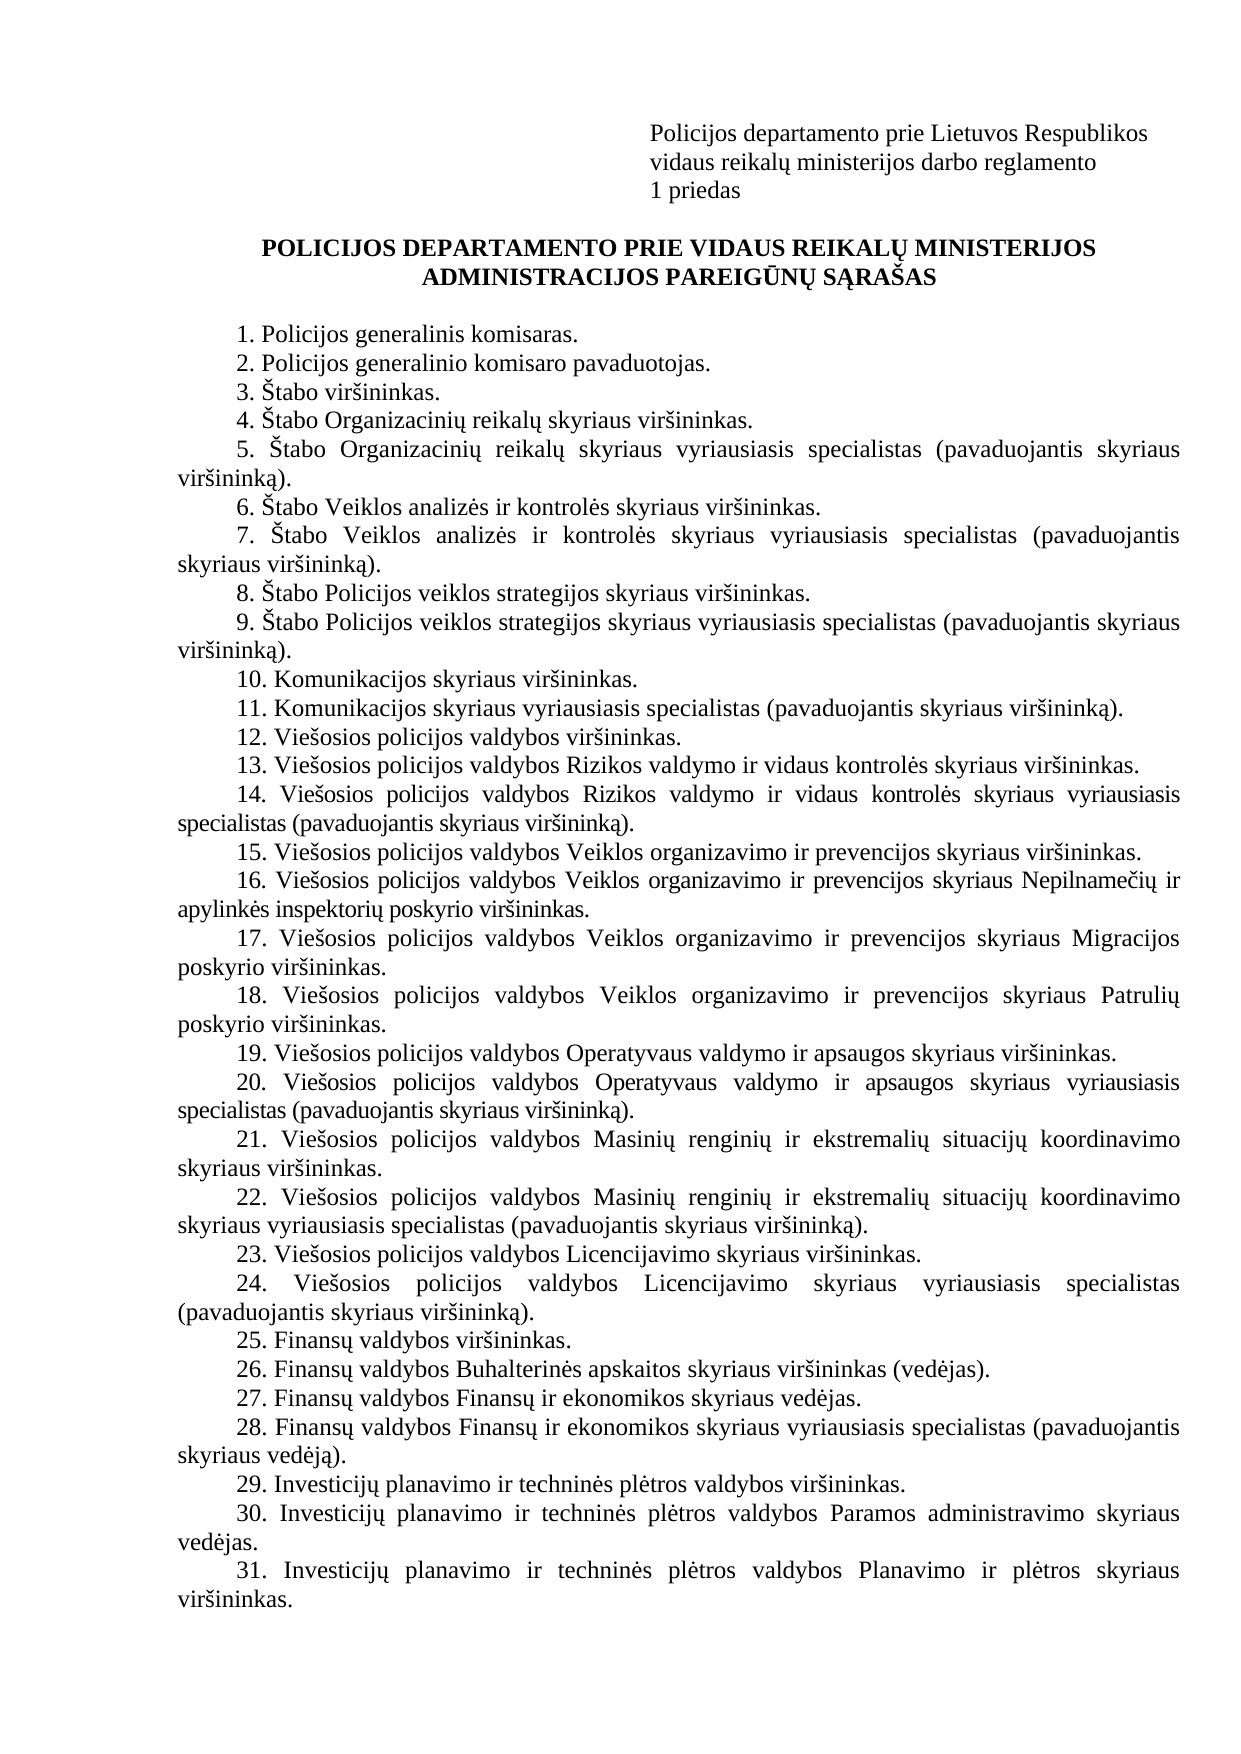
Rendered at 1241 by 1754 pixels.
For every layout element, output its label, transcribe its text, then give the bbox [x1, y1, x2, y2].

text 13. Viešosios policijos valdybos Rizikos valdymo ir vidaus kontrolės skyriaus viršininkas. [177, 751, 1181, 779]
text 28. Finansų valdybos Finansų ir ekonomikos skyriaus vyriausiasis specialistas (pavaduojantis skyriaus vedėją). [177, 1412, 1181, 1469]
text 1. Policijos generalinis komisaras. [177, 319, 1181, 348]
text 4. Štabo Organizacinių reikalų skyriaus viršininkas. [177, 406, 1181, 434]
text 15. Viešosios policijos valdybos Veiklos organizavimo ir prevencijos skyriaus viršininkas. [177, 837, 1181, 866]
text POLICIJOS DEPARTAMENTO PRIE VIDAUS REIKALŲ MINISTERIJOS ADMINISTRACIJOS PAREIGŪNŲ SĄRAŠAS [177, 233, 1181, 291]
text 7. Štabo Veiklos analizės ir kontrolės skyriaus vyriausiasis specialistas (pavaduojantis skyriaus viršininką). [177, 521, 1181, 578]
text 2. Policijos generalinio komisaro pavaduotojas. [177, 348, 1181, 377]
text 21. Viešosios policijos valdybos Masinių renginių ir ekstremalių situacijų koordinavimo skyriaus viršininkas. [177, 1124, 1181, 1182]
text Policijos departamento prie Lietuvos Respublikos vidaus reikalų ministerijos darbo reglamento [649, 118, 1181, 176]
text 27. Finansų valdybos Finansų ir ekonomikos skyriaus vedėjas. [177, 1383, 1181, 1412]
text 17. Viešosios policijos valdybos Veiklos organizavimo ir prevencijos skyriaus Migracijos poskyrio viršininkas. [177, 923, 1181, 981]
text 14. Viešosios policijos valdybos Rizikos valdymo ir vidaus kontrolės skyriaus vyriausiasis specialistas (pavaduojantis skyriaus viršininką). [177, 779, 1181, 837]
text 5. Štabo Organizacinių reikalų skyriaus vyriausiasis specialistas (pavaduojantis skyriaus viršininką). [177, 434, 1181, 492]
text 31. Investicijų planavimo ir techninės plėtros valdybos Planavimo ir plėtros skyriaus viršininkas. [177, 1556, 1181, 1613]
text 12. Viešosios policijos valdybos viršininkas. [177, 722, 1181, 751]
text 25. Finansų valdybos viršininkas. [177, 1326, 1181, 1354]
text 20. Viešosios policijos valdybos Operatyvaus valdymo ir apsaugos skyriaus vyriausiasis specialistas (pavaduojantis skyriaus viršininką). [177, 1067, 1181, 1124]
text 26. Finansų valdybos Buhalterinės apskaitos skyriaus viršininkas (vedėjas). [177, 1354, 1181, 1383]
text 24. Viešosios policijos valdybos Licencijavimo skyriaus vyriausiasis specialistas (pavaduojantis skyriaus viršininką). [177, 1268, 1181, 1326]
text 22. Viešosios policijos valdybos Masinių renginių ir ekstremalių situacijų koordinavimo skyriaus vyriausiasis specialistas (pavaduojantis skyriaus viršininką). [177, 1182, 1181, 1239]
text 9. Štabo Policijos veiklos strategijos skyriaus vyriausiasis specialistas (pavaduojantis skyriaus viršininką). [177, 607, 1181, 664]
text 18. Viešosios policijos valdybos Veiklos organizavimo ir prevencijos skyriaus Patrulių poskyrio viršininkas. [177, 981, 1181, 1038]
text 1 priedas [649, 176, 1181, 204]
text 6. Štabo Veiklos analizės ir kontrolės skyriaus viršininkas. [177, 492, 1181, 521]
text 30. Investicijų planavimo ir techninės plėtros valdybos Paramos administravimo skyriaus vedėjas. [177, 1498, 1181, 1556]
text 23. Viešosios policijos valdybos Licencijavimo skyriaus viršininkas. [177, 1239, 1181, 1268]
text 29. Investicijų planavimo ir techninės plėtros valdybos viršininkas. [177, 1469, 1181, 1498]
text 3. Štabo viršininkas. [177, 377, 1181, 406]
text 8. Štabo Policijos veiklos strategijos skyriaus viršininkas. [177, 578, 1181, 607]
text 16. Viešosios policijos valdybos Veiklos organizavimo ir prevencijos skyriaus Nepilnamečių ir apylinkės inspektorių poskyrio viršininkas. [177, 866, 1181, 923]
text 10. Komunikacijos skyriaus viršininkas. [177, 664, 1181, 693]
text 19. Viešosios policijos valdybos Operatyvaus valdymo ir apsaugos skyriaus viršininkas. [177, 1038, 1181, 1067]
text 11. Komunikacijos skyriaus vyriausiasis specialistas (pavaduojantis skyriaus viršininką). [177, 693, 1181, 722]
